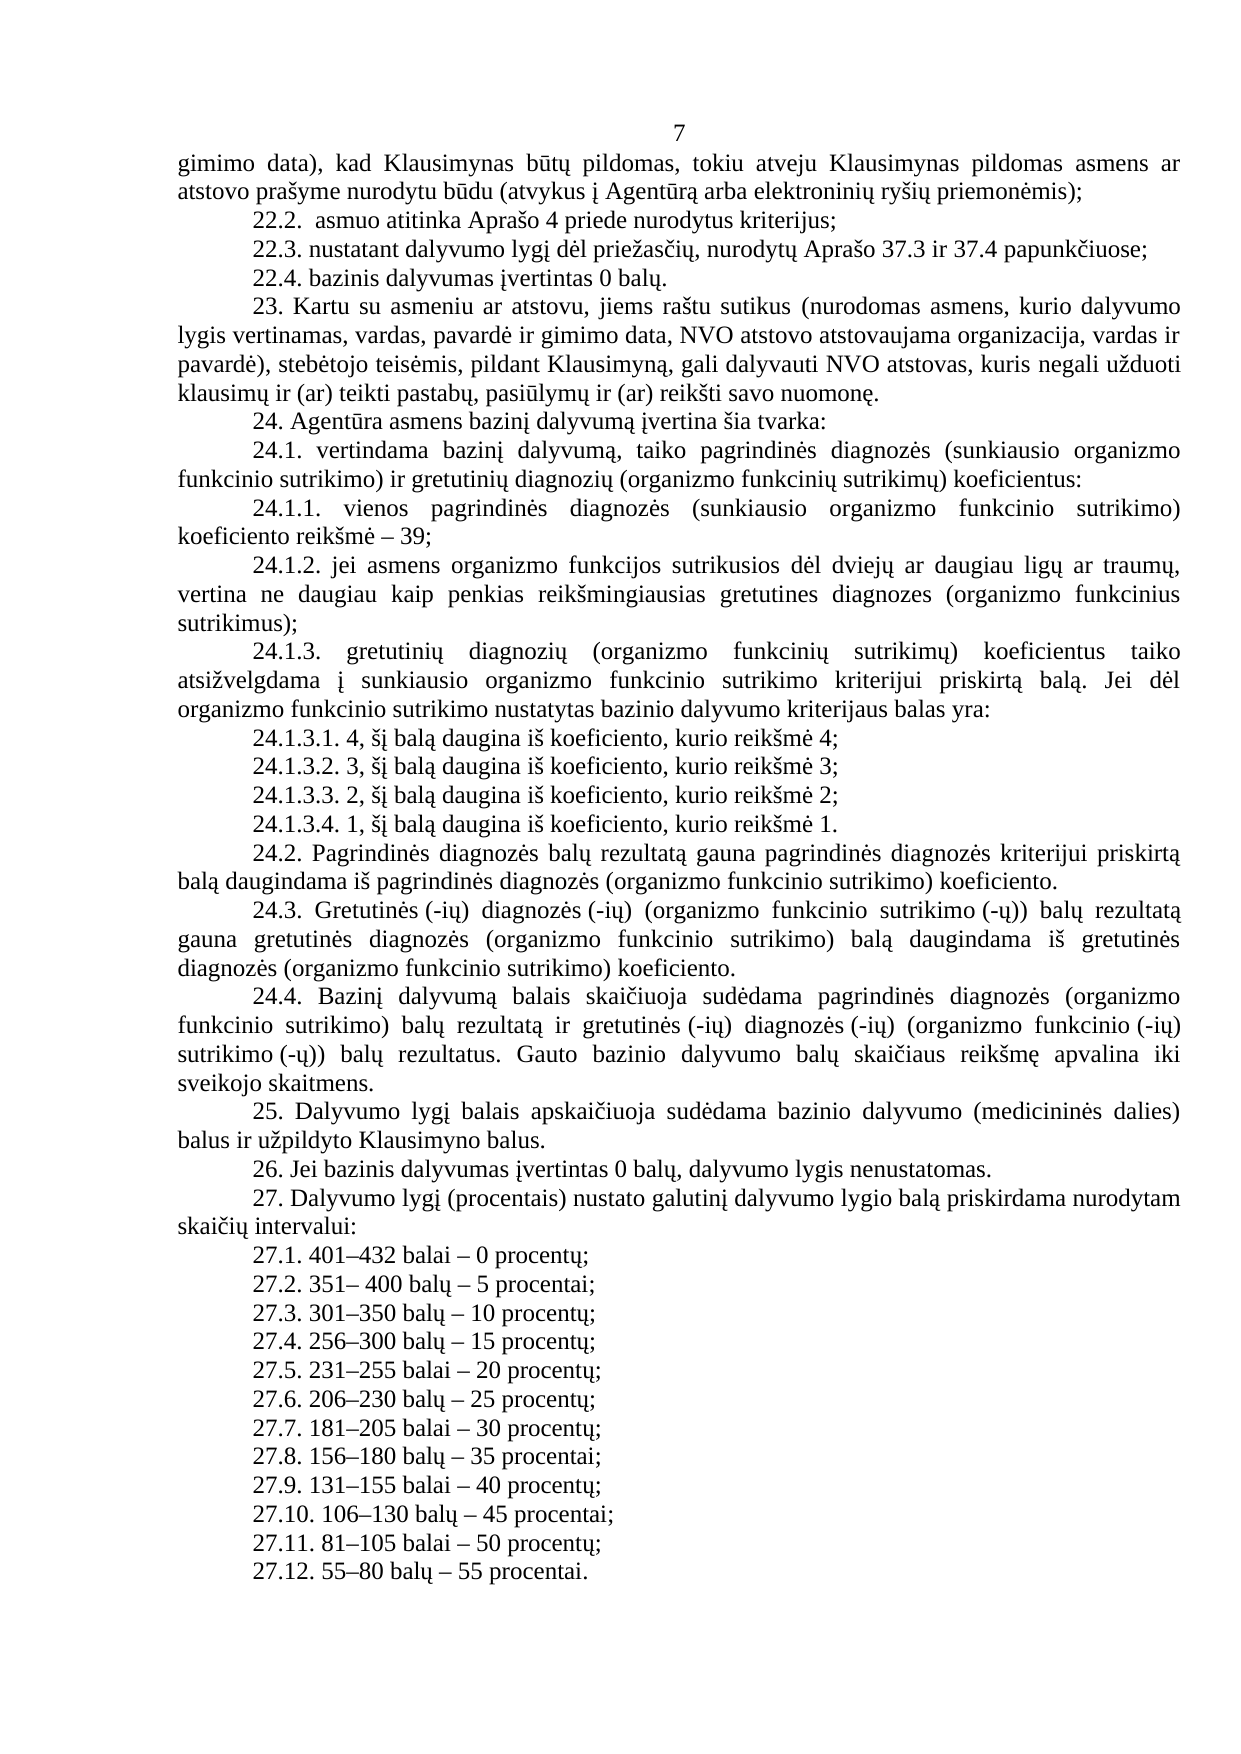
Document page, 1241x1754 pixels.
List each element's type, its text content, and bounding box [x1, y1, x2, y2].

text 26. Jei bazinis dalyvumas įvertintas 0 balų, dalyvumo lygis nenustatomas. [177, 1154, 1181, 1183]
text 22.4. bazinis dalyvumas įvertintas 0 balų. [177, 263, 1181, 291]
text 27.1. 401–432 balai – 0 procentų; [177, 1240, 1181, 1269]
text gimimo data), kad Klausimynas būtų pildomas, tokiu atveju Klausimynas pildomas asmens ar atstovo prašyme nurodytu būdu (atvykus į Agentūrą arba elektroninių ryšių priemonėmis); [177, 148, 1181, 205]
text 23. Kartu su asmeniu ar atstovu, jiems raštu sutikus (nurodomas asmens, kurio dalyvumo lygis vertinamas, vardas, pavardė ir gimimo data, NVO atstovo atstovaujama organizacija, vardas ir pavardė), stebėtojo teisėmis, pildant Klausimyną, gali dalyvauti NVO atstovas, kuris negali užduoti klausimų ir (ar) teikti pastabų, pasiūlymų ir (ar) reikšti savo nuomonę. [177, 291, 1181, 406]
text 27.7. 181–205 balai – 30 procentų; [252, 1413, 1181, 1441]
text 24. Agentūra asmens bazinį dalyvumą įvertina šia tvarka: [177, 406, 1181, 435]
text 27.12. 55–80 balų – 55 procentai. [252, 1556, 1181, 1585]
text 24.4. Bazinį dalyvumą balais skaičiuoja sudėdama pagrindinės diagnozės (organizmo funkcinio sutrikimo) balų rezultatą ir gretutinės (-ių) diagnozės (-ių) (organizmo funkcinio (-ių) sutrikimo (-ų)) balų rezultatus. Gauto bazinio dalyvumo balų skaičiaus reikšmę apvalina iki sveikojo skaitmens. [177, 981, 1181, 1096]
text 27.11. 81–105 balai – 50 procentų; [252, 1528, 1181, 1556]
text 24.1. vertindama bazinį dalyvumą, taiko pagrindinės diagnozės (sunkiausio organizmo funkcinio sutrikimo) ir gretutinių diagnozių (organizmo funkcinių sutrikimų) koeficientus: [177, 435, 1181, 493]
text 25. Dalyvumo lygį balais apskaičiuoja sudėdama bazinio dalyvumo (medicininės dalies) balus ir užpildyto Klausimyno balus. [177, 1096, 1181, 1154]
text 22.2. asmuo atitinka Aprašo 4 priede nurodytus kriterijus; [177, 205, 1181, 234]
text 24.1.3.1. 4, šį balą daugina iš koeficiento, kurio reikšmė 4; [177, 723, 1181, 751]
text 24.1.3.3. 2, šį balą daugina iš koeficiento, kurio reikšmė 2; [177, 780, 1181, 809]
text 24.3. Gretutinės (-ių) diagnozės (-ių) (organizmo funkcinio sutrikimo (-ų)) balų rezultatą gauna gretutinės diagnozės (organizmo funkcinio sutrikimo) balą daugindama iš gretutinės diagnozės (organizmo funkcinio sutrikimo) koeficiento. [177, 895, 1181, 981]
text 24.1.1. vienos pagrindinės diagnozės (sunkiausio organizmo funkcinio sutrikimo) koeficiento reikšmė – 39; [177, 493, 1181, 550]
text 24.1.3.4. 1, šį balą daugina iš koeficiento, kurio reikšmė 1. [177, 809, 1181, 838]
text 27.9. 131–155 balai – 40 procentų; [252, 1470, 1181, 1499]
text 27.6. 206–230 balų – 25 procentų; [252, 1384, 1181, 1413]
text 27.5. 231–255 balai – 20 procentų; [252, 1355, 1181, 1384]
text 24.1.3.2. 3, šį balą daugina iš koeficiento, kurio reikšmė 3; [177, 751, 1181, 780]
text 27.2. 351– 400 balų – 5 procentai; [177, 1269, 1181, 1298]
text 27.3. 301–350 balų – 10 procentų; [252, 1298, 1181, 1326]
text 27.8. 156–180 balų – 35 procentai; [252, 1441, 1181, 1470]
text 24.1.3. gretutinių diagnozių (organizmo funkcinių sutrikimų) koeficientus taiko atsižvelgdama į sunkiausio organizmo funkcinio sutrikimo kriterijui priskirtą balą. Jei dėl organizmo funkcinio sutrikimo nustatytas bazinio dalyvumo kriterijaus balas yra: [177, 636, 1181, 723]
text 27.4. 256–300 balų – 15 procentų; [252, 1326, 1181, 1355]
text 27.10. 106–130 balų – 45 procentai; [252, 1499, 1181, 1528]
text 24.1.2. jei asmens organizmo funkcijos sutrikusios dėl dviejų ar daugiau ligų ar traumų, vertina ne daugiau kaip penkias reikšmingiausias gretutines diagnozes (organizmo funkcinius sutrikimus); [177, 550, 1181, 636]
text 27. Dalyvumo lygį (procentais) nustato galutinį dalyvumo lygio balą priskirdama nurodytam skaičių intervalui: [177, 1183, 1181, 1240]
text 24.2. Pagrindinės diagnozės balų rezultatą gauna pagrindinės diagnozės kriterijui priskirtą balą daugindama iš pagrindinės diagnozės (organizmo funkcinio sutrikimo) koeficiento. [177, 838, 1181, 895]
text 22.3. nustatant dalyvumo lygį dėl priežasčių, nurodytų Aprašo 37.3 ir 37.4 papunkčiuose; [177, 234, 1181, 263]
